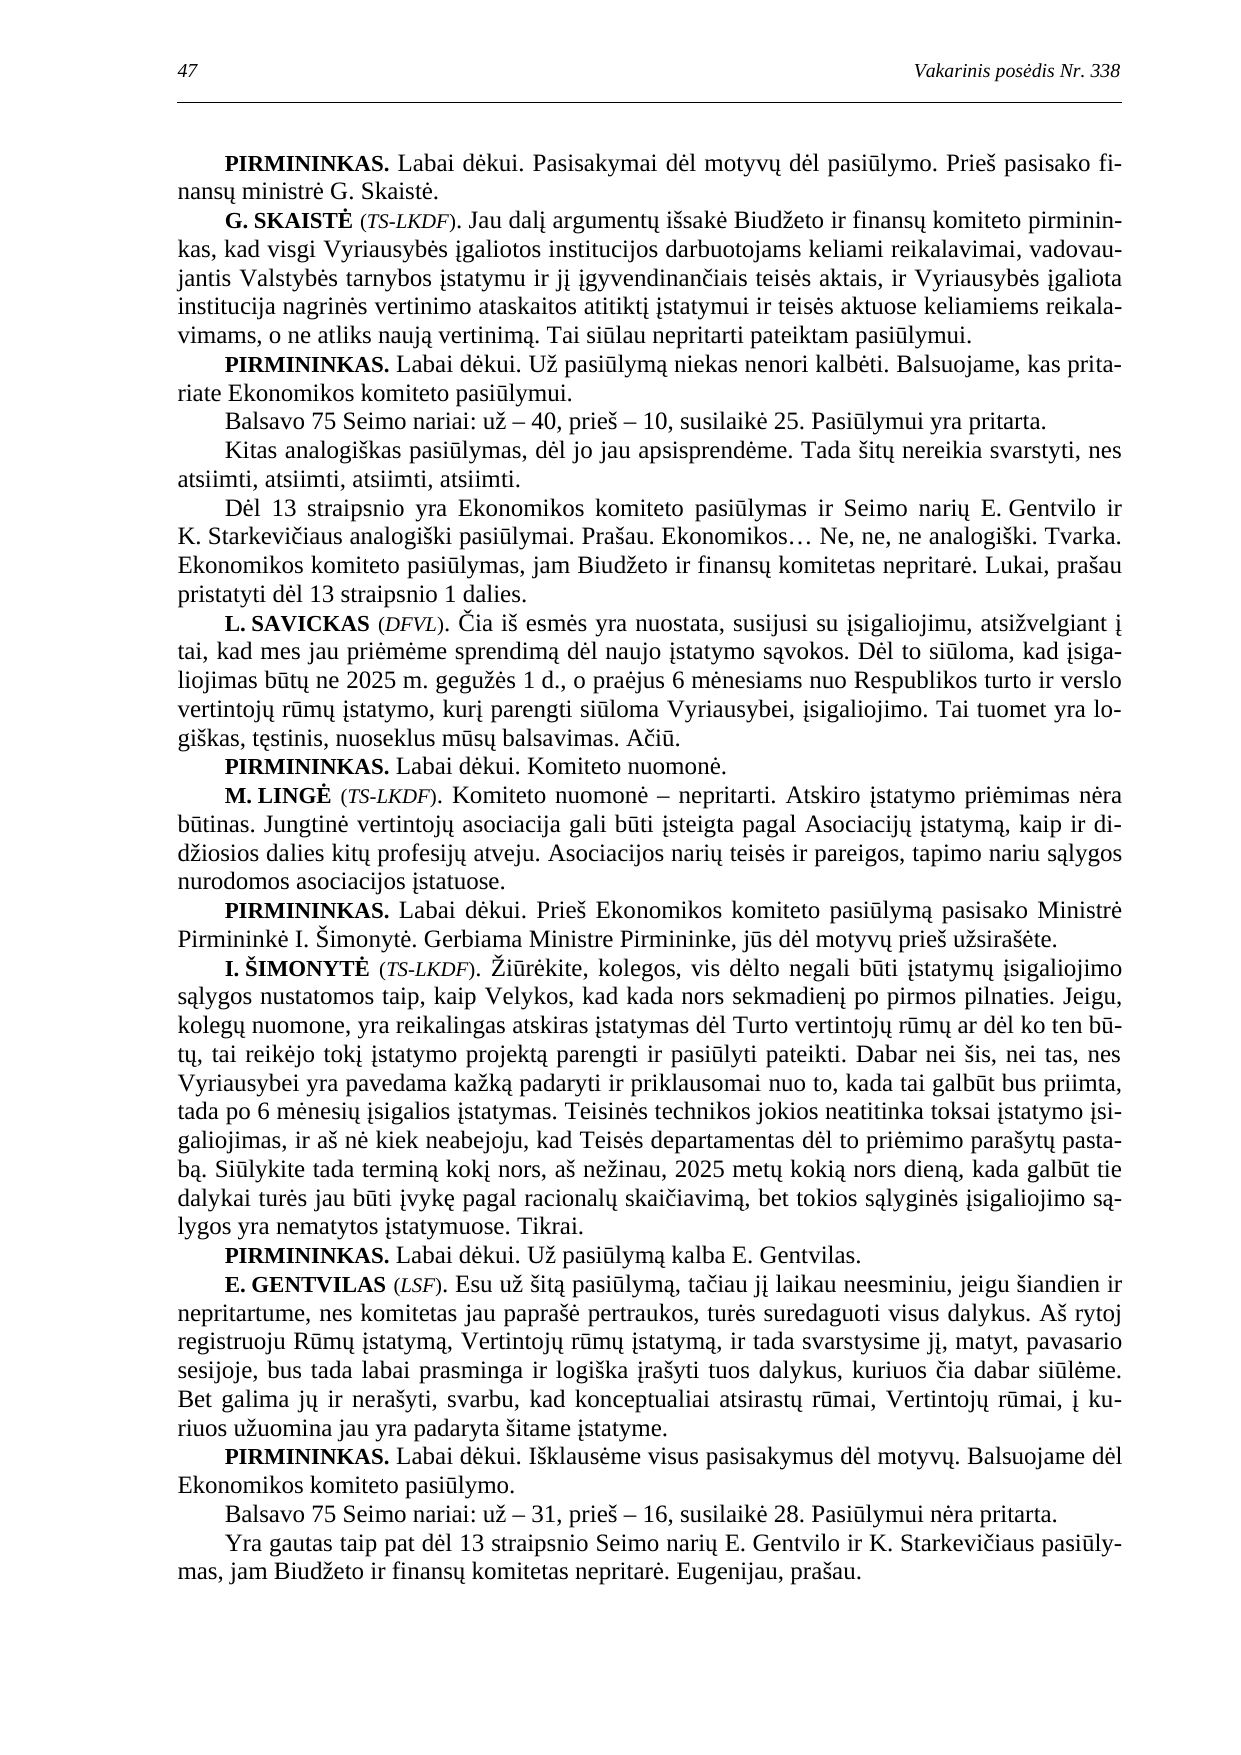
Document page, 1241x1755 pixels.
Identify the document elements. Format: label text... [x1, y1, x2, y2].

text PIRMININKAS. La­bai dė­kui. Pa­si­sa­ky­mai dėl mo­ty­vų dėl pa­siū­ly­mo. Prieš pa­si­sa­ko fi­nan­sų mi­nist­rė G. Skais­tė. [177, 148, 1122, 205]
text Bal­sa­vo 75 Sei­mo na­riai: už – 31, prieš – 16, su­si­lai­kė 28. Pa­siū­ly­mui nė­ra pri­tar­ta. [177, 1499, 1122, 1528]
text PIRMININKAS. La­bai dė­kui. Iš­klau­sė­me vi­sus pa­si­sa­ky­mus dėl mo­ty­vų. Bal­suo­ja­me dėl Eko­no­mi­kos ko­mi­te­to pa­siū­ly­mo. [177, 1441, 1122, 1499]
text Bal­sa­vo 75 Sei­mo na­riai: už – 40, prieš – 10, su­si­lai­kė 25. Pa­siū­ly­mui yra pri­tar­ta. [177, 406, 1122, 435]
text PIRMININKAS. La­bai dė­kui. Ko­mi­te­to nuo­mo­nė. [177, 751, 1122, 780]
text PIRMININKAS. La­bai dė­kui. Prieš Eko­no­mi­kos ko­mi­te­to pa­siū­ly­mą pa­si­sa­ko Mi­nist­rė Pir­mi­nin­kė I. Ši­mo­ny­tė. Ger­bia­ma Mi­nist­re Pir­mi­nin­ke, jūs dėl mo­ty­vų prieš už­si­ra­šė­te. [177, 895, 1122, 953]
text E. GENTVILAS (LSF). Esu už ši­tą pa­siū­ly­mą, ta­čiau jį lai­kau ne­es­mi­niu, jei­gu šian­dien ir ne­pri­tar­tu­me, nes ko­mi­te­tas jau pa­pra­šė per­trau­kos, tu­rės su­re­da­guo­ti vi­sus da­ly­kus. Aš ry­toj re­gist­ruo­ju Rū­mų įsta­ty­mą, Ver­tin­to­jų rū­mų įsta­ty­mą, ir ta­da svars­ty­si­me jį, ma­tyt, pa­va­sa­rio se­si­jo­je, bus ta­da la­bai pras­min­ga ir lo­giš­ka įra­šy­ti tuos da­ly­kus, ku­riuos čia da­bar siū­lė­me. Bet ga­li­ma jų ir ne­ra­šy­ti, svar­bu, kad kon­cep­tu­a­liai at­si­ras­tų rū­mai, Ver­tin­to­jų rū­mai, į ku­riuos užuo­mi­na jau yra pa­da­ry­ta ši­ta­me įsta­ty­me. [177, 1269, 1122, 1441]
text G. SKAISTĖ (TS-LKDF). Jau da­lį ar­gu­men­tų iš­sa­kė Biu­dže­to ir fi­nan­sų ko­mi­te­to pir­mi­nin­kas, kad vis­gi Vy­riau­sy­bės įga­lio­tos ins­ti­tu­ci­jos dar­buo­to­jams ke­lia­mi rei­ka­la­vi­mai, va­do­vau­jan­tis Vals­ty­bės tar­ny­bos įsta­ty­mu ir jį įgy­ve­ndinan­čiais tei­sės ak­tais, ir Vy­riau­sy­bės įga­lio­ta ins­ti­tu­ci­ja nag­ri­nės ver­ti­ni­mo ata­skai­tos ati­tik­tį įsta­ty­mui ir tei­sės ak­tuo­se ke­lia­miems rei­ka­la­vi­mams, o ne at­liks nau­ją ver­ti­ni­mą. Tai siū­lau ne­pri­tar­ti pa­teik­tam pa­siū­ly­mui. [177, 205, 1122, 349]
text I. ŠIMONYTĖ (TS-LKDF). Žiū­rė­ki­te, ko­le­gos, vis dėl­to ne­ga­li bū­ti įsta­ty­mų įsi­ga­lio­ji­mo są­ly­gos nu­sta­to­mos taip, kaip Ve­ly­kos, kad ka­da nors sek­ma­die­nį po pir­mos pil­na­ties. Jei­gu, ko­le­gų nuo­mo­ne, yra rei­ka­lin­gas at­ski­ras įsta­ty­mas dėl Tur­to ver­tin­to­jų rū­mų ar dėl ko ten bū­tų, tai rei­kė­jo to­kį įsta­ty­mo pro­jek­tą pa­reng­ti ir pa­siū­ly­ti pa­teik­ti. Da­bar nei šis, nei tas, nes Vy­riau­sy­bei yra pa­ve­da­ma kaž­ką pa­da­ry­ti ir pri­klau­so­mai nuo to, ka­da tai gal­būt bus pri­im­ta, ta­da po 6 mė­ne­sių įsi­ga­lios įsta­ty­mas. Tei­si­nės tech­ni­kos jo­kios ne­ati­tin­ka tok­sai įsta­ty­mo įsi­ga­lio­ji­mas, ir aš nė kiek ne­abe­jo­ju, kad Tei­sės de­par­ta­men­tas dėl to pri­ėmi­mo pa­ra­šy­tų pa­sta­bą. Siū­ly­ki­te ta­da ter­mi­ną ko­kį nors, aš ne­ži­nau, 2025 me­tų ko­kią nors die­ną, ka­da gal­būt tie da­ly­kai tu­rės jau bū­ti įvy­kę pa­gal ra­cio­na­lų skai­čia­vi­mą, bet to­kios są­ly­gi­nės įsi­ga­lio­ji­mo są­ly­gos yra ne­ma­ty­tos įsta­ty­muo­se. Tik­rai. [177, 953, 1122, 1240]
text PIRMININKAS. La­bai dė­kui. Už pa­siū­ly­mą kal­ba E. Gent­vi­las. [177, 1240, 1122, 1269]
text Yra gau­tas taip pat dėl 13 straips­nio Sei­mo na­rių E. Gent­vi­lo ir K. Star­ke­vi­čiaus pa­siū­ly­mas, jam Biu­dže­to ir fi­nan­sų ko­mi­te­tas ne­pri­ta­rė. Eu­ge­ni­jau, pra­šau. [177, 1528, 1122, 1585]
text M. LINGĖ (TS-LKDF). Ko­mi­te­to nuo­mo­nė – ne­pri­tar­ti. At­ski­ro įsta­ty­mo pri­ėmi­mas nė­ra bū­ti­nas. Jung­ti­nė ver­tin­to­jų aso­cia­ci­ja ga­li bū­ti įsteig­ta pa­gal Aso­cia­ci­jų įsta­ty­mą, kaip ir di­džio­sios da­lies ki­tų pro­fe­si­jų at­ve­ju. Aso­cia­ci­jos na­rių tei­sės ir pa­rei­gos, ta­pi­mo na­riu są­ly­gos nu­ro­do­mos aso­cia­ci­jos įsta­tuo­se. [177, 780, 1122, 895]
text Ki­tas ana­lo­giš­kas pa­siū­ly­mas, dėl jo jau ap­si­spren­dė­me. Ta­da ši­tų ne­rei­kia svars­ty­ti, nes at­si­im­ti, at­si­im­ti, at­si­im­ti, at­si­im­ti. [177, 435, 1122, 493]
text L. SAVICKAS (DFVL). Čia iš es­mės yra nuo­sta­ta, su­si­ju­si su įsi­ga­lio­ji­mu, at­si­žvel­giant į tai, kad mes jau pri­ėmė­me spren­di­mą dėl nau­jo įsta­ty­mo są­vo­kos. Dėl to siū­lo­ma, kad įsi­ga­lio­ji­mas bū­tų ne 2025 m. ge­gu­žės 1 d., o pra­ėjus 6 mė­ne­siams nuo Res­pub­li­kos tur­to ir ver­slo ver­tin­to­jų rū­mų įsta­ty­mo, ku­rį pa­reng­ti siū­lo­ma Vy­riau­sy­bei, įsi­ga­lio­ji­mo. Tai tuo­met yra lo­giš­kas, tęs­ti­nis, nuo­sek­lus mū­sų bal­sa­vi­mas. Ačiū. [177, 608, 1122, 751]
text PIRMININKAS. La­bai dė­kui. Už pa­siū­ly­mą nie­kas ne­no­ri kal­bė­ti. Bal­suo­ja­me, kas pri­ta­ria­te Eko­no­mi­kos ko­mi­te­to pa­siū­ly­mui. [177, 349, 1122, 406]
text Dėl 13 straips­nio yra Eko­no­mi­kos ko­mi­te­to pa­siū­ly­mas ir Sei­mo na­rių E. Gent­vi­lo ir K. Star­ke­vi­čiaus ana­lo­giš­ki pa­siū­ly­mai. Pra­šau. Eko­no­mi­kos… Ne, ne, ne­ ana­lo­giš­ki. Tvar­ka. Eko­no­mi­kos ko­mi­te­to pa­siū­ly­mas, jam Biu­dže­to ir fi­nan­sų ko­mi­te­tas ne­pri­ta­rė. Lu­kai, pra­šau pri­sta­ty­ti dėl 13 straips­nio 1 da­lies. [177, 493, 1122, 608]
